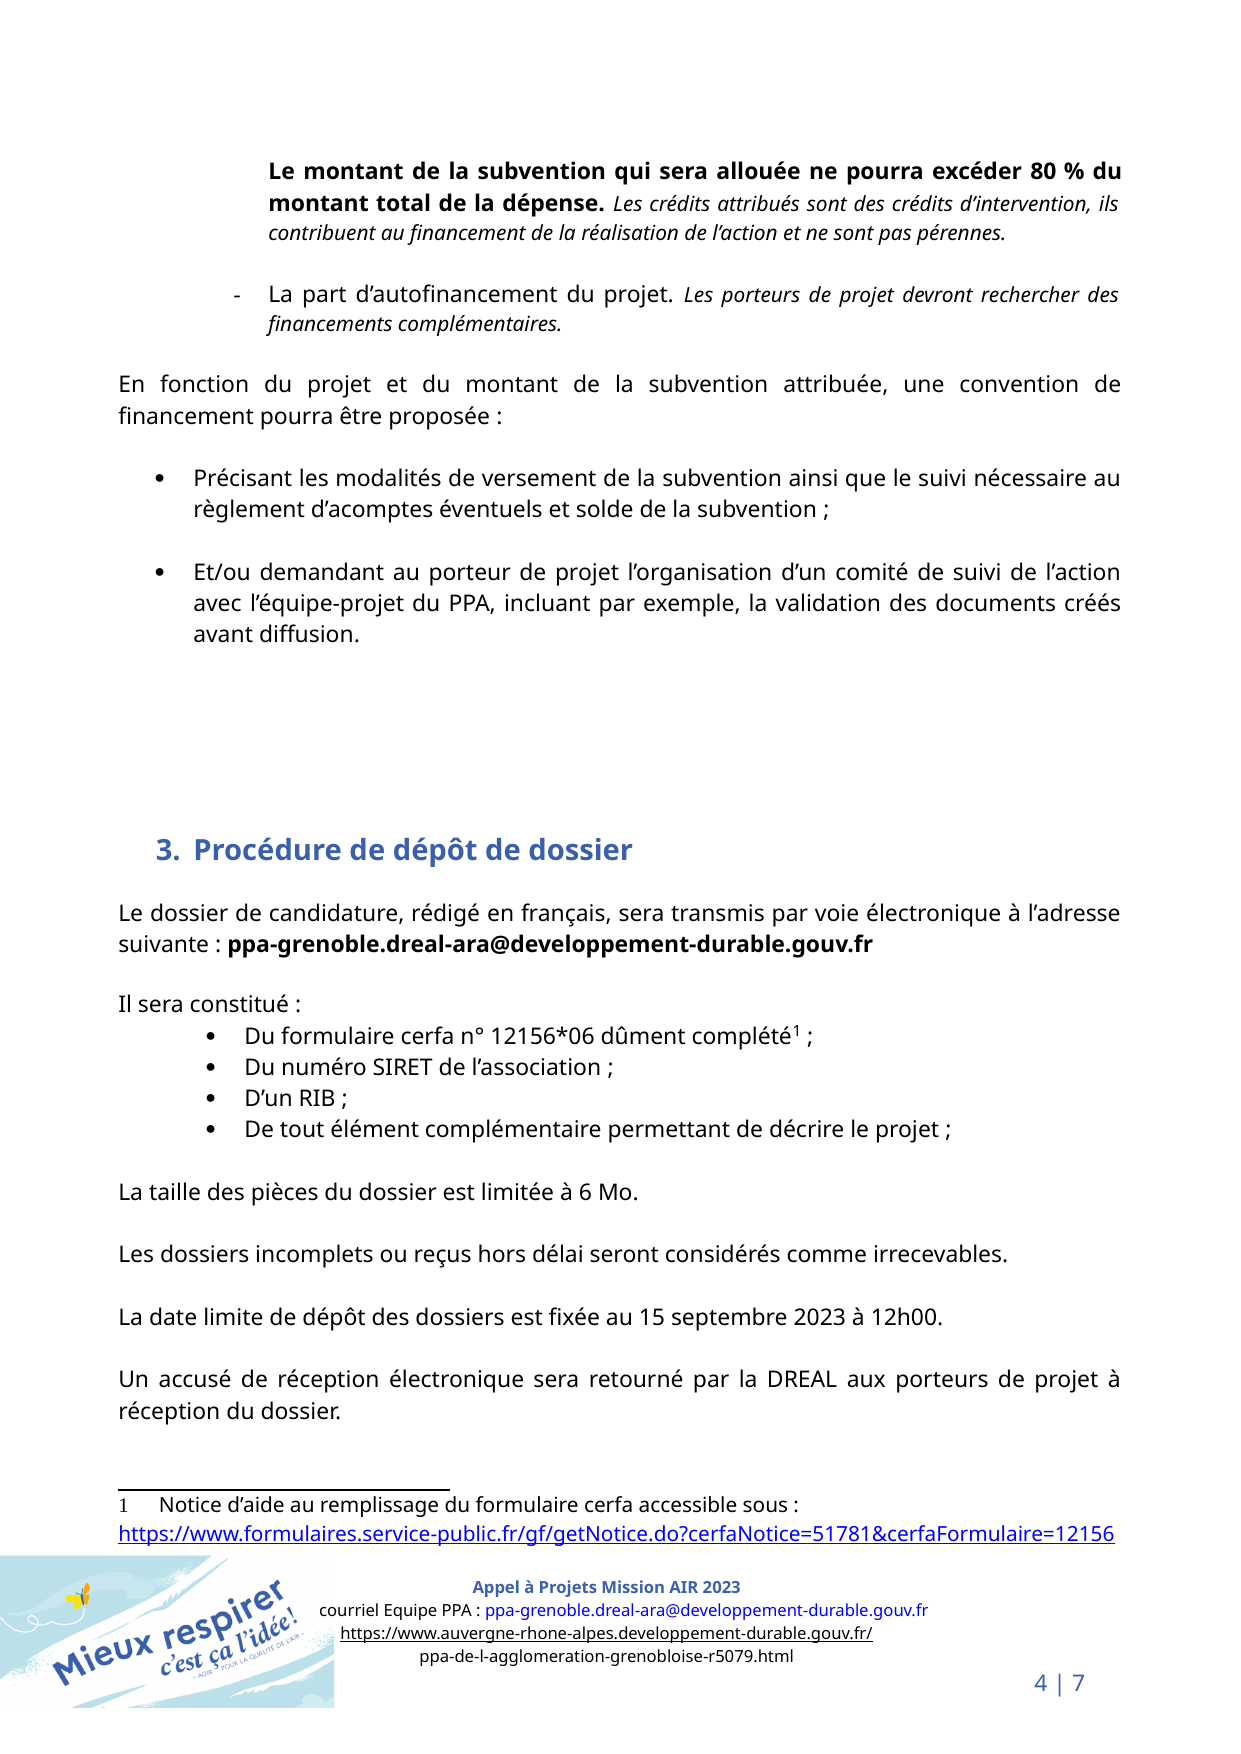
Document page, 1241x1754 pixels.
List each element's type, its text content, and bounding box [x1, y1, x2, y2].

picture [0, 1555, 335, 1708]
text Les dossiers incomplets ou reçus hors délai seront considérés comme irrecevables. [118, 1238, 1122, 1270]
text En fonction du projet et du montant de la subvention attribuée, une convention de financement pourra être proposée : [118, 368, 1122, 431]
list De tout élément complémentaire permettant de décrire le projet ; [207, 1113, 1122, 1145]
text La date limite de dépôt des dossiers est fixée au 15 septembre 2023 à 12h00. [118, 1301, 1122, 1332]
text Il sera constitué : [118, 988, 1122, 1020]
text La taille des pièces du dossier est limitée à 6 Mo. [118, 1176, 1122, 1207]
list Et/ou demandant au porteur de projet l’organisation d’un comité de suivi de l’action avec l’équipe-projet du PPA, incluant par exemple, la validation des documents créés avant diffusion. [156, 556, 1122, 650]
subtitle Procédure de dépôt de dossier [156, 829, 1122, 868]
list Le montant de la subvention qui sera allouée ne pourra excéder 80 % du montant total de la dépense. Les crédits attribués sont des crédits d’intervention, ils contribuent au financement de la réalisation de l’action et ne sont pas pérennes. [268, 155, 1122, 246]
text Le dossier de candidature, rédigé en français, sera transmis par voie électronique à l’adresse suivante : ppa-grenoble.dreal-ara@developpement-durable.gouv.fr [118, 897, 1122, 960]
text Un accusé de réception électronique sera retourné par la DREAL aux porteurs de projet à réception du dossier. [118, 1363, 1122, 1426]
list Précisant les modalités de versement de la subvention ainsi que le suivi nécessaire au règlement d’acomptes éventuels et solde de la subvention ; [156, 462, 1122, 525]
list La part d’autofinancement du projet. Les porteurs de projet devront rechercher des financements complémentaires. [231, 277, 1122, 337]
list Notice d’aide au remplissage du formulaire cerfa accessible sous : [118, 1491, 1122, 1519]
list D’un RIB ; [207, 1082, 1122, 1113]
list Du numéro SIRET de l’association ; [207, 1051, 1122, 1082]
list https://www.formulaires.service-public.fr/gf/getNotice.do?cerfaNotice=51781&cerfaFormulaire=12156 [118, 1519, 1122, 1547]
list Du formulaire cerfa n° 12156*06 dûment complété ; [207, 1020, 1122, 1051]
